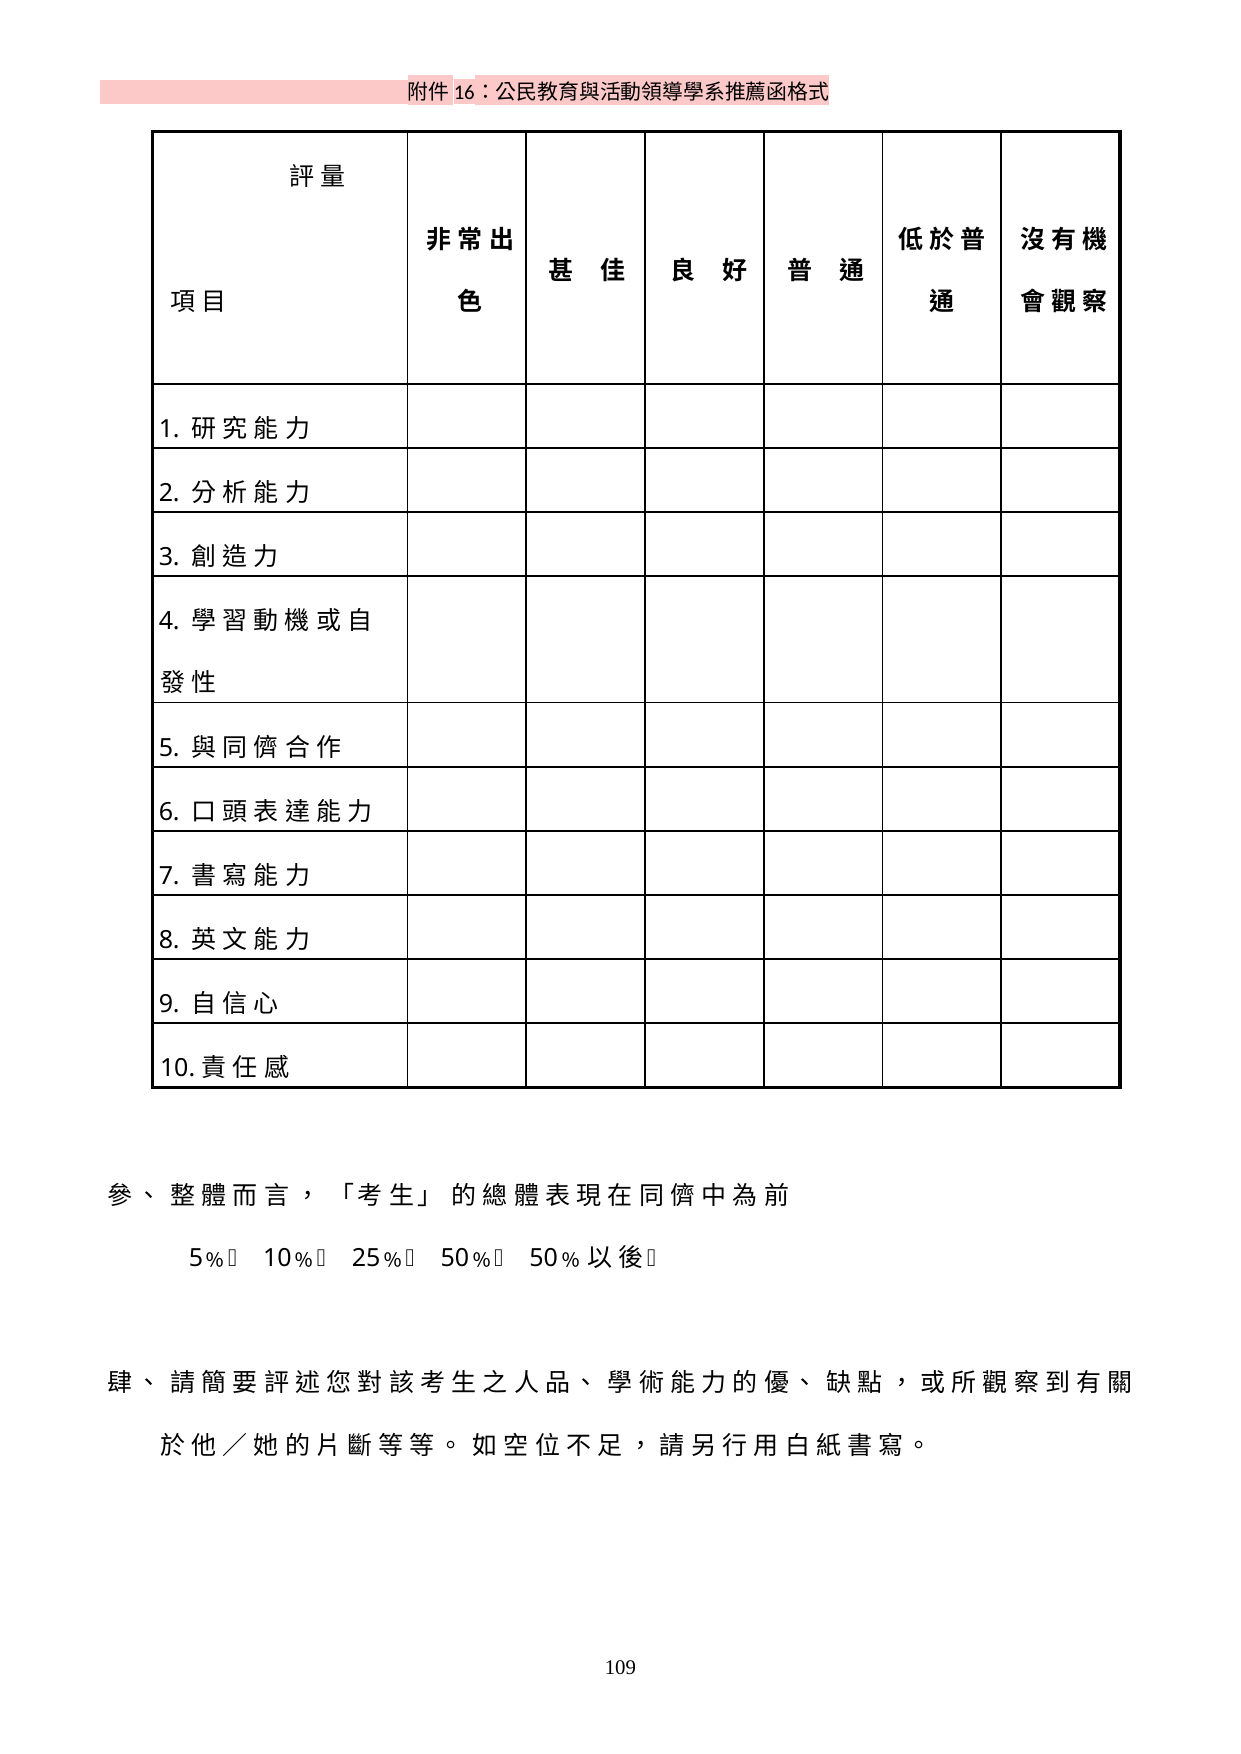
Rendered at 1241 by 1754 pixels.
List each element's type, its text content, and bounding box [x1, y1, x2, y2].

table_cell [646, 832, 763, 894]
table_cell [408, 896, 525, 958]
table_cell [527, 832, 644, 894]
table_cell [765, 577, 882, 702]
table_cell [883, 703, 1000, 766]
table_cell [883, 513, 1000, 575]
text 5﹪ 10﹪ 25﹪ 50﹪ 50﹪以後 [104, 1214, 1136, 1277]
table_header 沒有機 會觀察 [1002, 133, 1118, 383]
table_cell [1002, 449, 1118, 511]
table_cell [408, 768, 525, 830]
table_cell [646, 960, 763, 1022]
table_cell [527, 449, 644, 511]
table_cell [646, 513, 763, 575]
table_cell [765, 513, 882, 575]
table_cell [408, 449, 525, 511]
table_cell [646, 703, 763, 766]
table_cell [646, 449, 763, 511]
table_cell [1002, 577, 1118, 702]
table_cell 6. 口頭表達能力 [154, 768, 407, 830]
table_cell [765, 896, 882, 958]
table_cell [1002, 513, 1118, 575]
table_cell [408, 1024, 525, 1086]
table_cell [883, 449, 1000, 511]
table_cell [1002, 960, 1118, 1022]
table_cell [1002, 768, 1118, 830]
table_cell [883, 768, 1000, 830]
table_cell 2. 分析能力 [154, 449, 407, 511]
table_cell [527, 577, 644, 702]
table_cell [408, 832, 525, 894]
table_cell [646, 385, 763, 447]
table_cell [765, 832, 882, 894]
table_cell [765, 768, 882, 830]
table_cell [527, 703, 644, 766]
table_cell 7. 書寫能力 [154, 832, 407, 894]
table_header 低於普通 [883, 133, 1000, 383]
text 參、整體而言，「考生」的總體表現在同儕中為前 [104, 1152, 1136, 1214]
table_header 非常出色 [408, 133, 525, 383]
table_cell [527, 768, 644, 830]
table_cell [527, 385, 644, 447]
table_cell [527, 513, 644, 575]
table_cell [408, 577, 525, 702]
table_cell [646, 1024, 763, 1086]
table_cell [883, 832, 1000, 894]
text 肆、請簡要評述您對該考生之人品、學術能力的優、缺點，或所觀察到有關於他／她的片斷等等。如空位不足，請另行用白紙書寫。 [104, 1339, 1136, 1464]
table_cell [408, 513, 525, 575]
table_cell [883, 385, 1000, 447]
table_cell [883, 577, 1000, 702]
table_cell 5. 與同儕合作 [154, 703, 407, 766]
table_header 甚 佳 [527, 133, 644, 383]
table_cell [646, 577, 763, 702]
table_cell [765, 449, 882, 511]
table_cell [883, 896, 1000, 958]
table_cell [646, 896, 763, 958]
table_header 良 好 [646, 133, 763, 383]
table_cell [408, 703, 525, 766]
table_cell [765, 385, 882, 447]
table_cell [527, 960, 644, 1022]
table_cell 1. 研究能力 [154, 385, 407, 447]
table_cell [408, 385, 525, 447]
table_header 評量 項目 [154, 133, 407, 383]
table_cell [765, 703, 882, 766]
table_cell 10.責任感 [154, 1024, 407, 1086]
table_cell [1002, 385, 1118, 447]
table_cell 4. 學習動機或自發性 [154, 577, 407, 702]
table_cell [883, 1024, 1000, 1086]
table_cell [765, 1024, 882, 1086]
table_cell [646, 768, 763, 830]
table_cell [408, 960, 525, 1022]
table_cell [1002, 1024, 1118, 1086]
table_cell 3. 創造力 [154, 513, 407, 575]
table_cell 8. 英文能力 [154, 896, 407, 958]
table_cell [1002, 896, 1118, 958]
table_cell 9. 自信心 [154, 960, 407, 1022]
table_cell [765, 960, 882, 1022]
table_header 普 通 [765, 133, 882, 383]
table_cell [1002, 832, 1118, 894]
table_cell [527, 1024, 644, 1086]
table_cell [883, 960, 1000, 1022]
table_cell [1002, 703, 1118, 766]
table_cell [527, 896, 644, 958]
